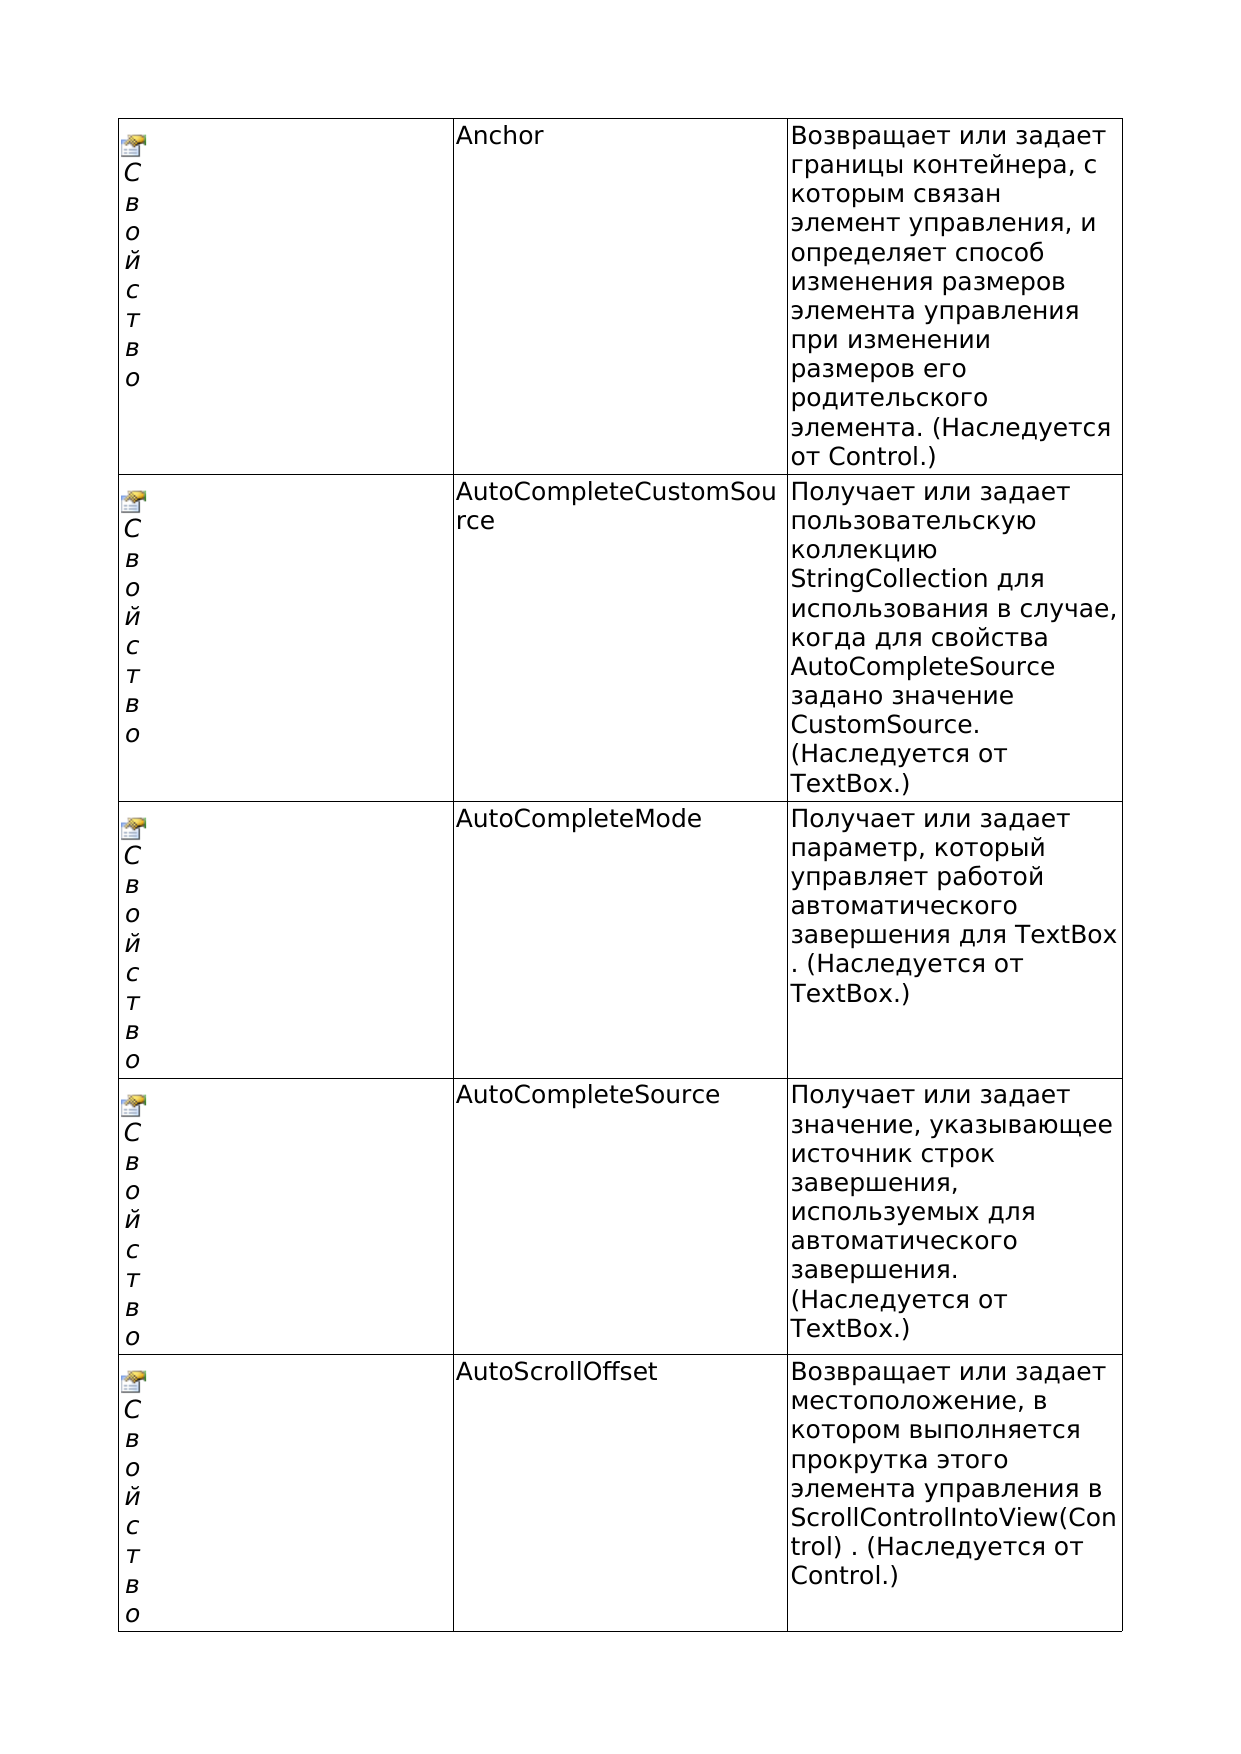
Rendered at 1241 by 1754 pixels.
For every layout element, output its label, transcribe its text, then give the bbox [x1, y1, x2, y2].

table_cell AutoScrollOffset [454, 1355, 787, 1631]
table_cell Anchor [454, 119, 787, 474]
table_cell AutoCompleteSource [454, 1079, 787, 1354]
picture [121, 1370, 147, 1395]
table_cell [119, 119, 453, 474]
table_cell [119, 1355, 453, 1631]
picture [121, 489, 147, 515]
table_cell AutoCompleteMode [454, 802, 787, 1078]
table_cell Возвращает или задает местоположение, в котором выполняется прокрутка этого элемента управления в ScrollControlIntoView(Control) . (Наследуется от Control.) [788, 1355, 1122, 1631]
table_cell [119, 802, 453, 1078]
table_cell [119, 1079, 453, 1354]
table_cell Получает или задает параметр, который управляет работой автоматического завершения для TextBox . (Наследуется от TextBox.) [788, 802, 1122, 1078]
table_cell Возвращает или задает границы контейнера, с которым связан элемент управления, и определяет способ изменения размеров элемента управления при изменении размеров его родительского элемента. (Наследуется от Control.) [788, 119, 1122, 474]
table_cell [119, 475, 453, 801]
table_cell Получает или задает пользовательскую коллекцию StringCollection для использования в случае, когда для свойства AutoCompleteSource задано значение CustomSource. (Наследуется от TextBox.) [788, 475, 1122, 801]
table_cell AutoCompleteCustomSource [454, 475, 787, 801]
table_cell Получает или задает значение, указывающее источник строк завершения, используемых для автоматического завершения. (Наследуется от TextBox.) [788, 1079, 1122, 1354]
picture [121, 1093, 147, 1119]
picture [121, 133, 147, 159]
picture [121, 816, 147, 842]
